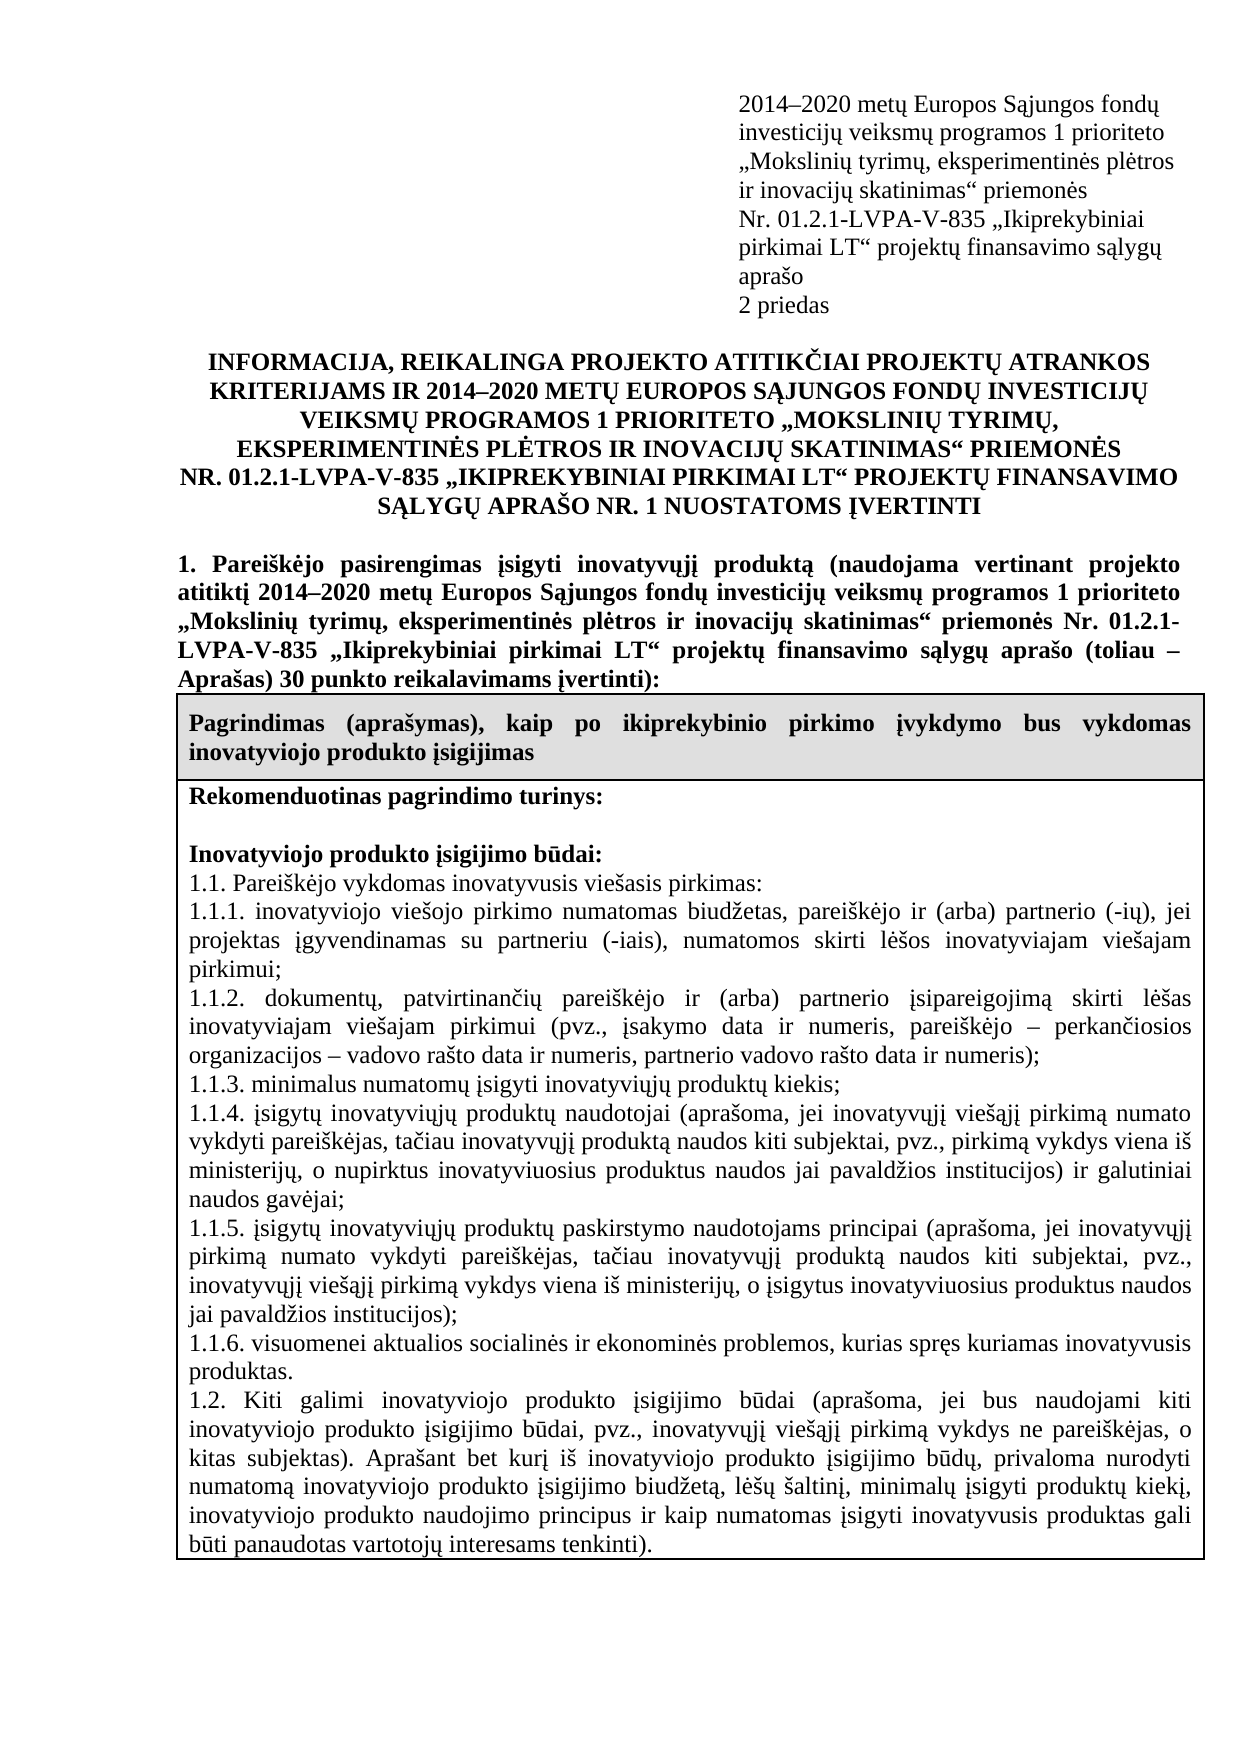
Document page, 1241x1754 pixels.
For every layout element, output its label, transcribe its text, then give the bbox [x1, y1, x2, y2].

text 2014–2020 metų Europos Sąjungos fondų [738, 89, 1181, 117]
text 1. Pareiškėjo pasirengimas įsigyti inovatyvųjį produktą (naudojama vertinant projekto atitiktį 2014–2020 metų Europos Sąjungos fondų investicijų veiksmų programos 1 prioriteto „Mokslinių tyrimų, eksperimentinės plėtros ir inovacijų skatinimas“ priemonės Nr. 01.2.1-LVPA-V-835 „Ikiprekybiniai pirkimai LT“ projektų finansavimo sąlygų aprašo (toliau – Aprašas) 30 punkto reikalavimams įvertinti): [177, 549, 1181, 692]
table_header Pagrindimas (aprašymas), kaip po ikiprekybinio pirkimo įvykdymo bus vykdomas inovatyviojo produkto įsigijimas [178, 695, 1203, 779]
text „Mokslinių tyrimų, eksperimentinės plėtros [738, 146, 1181, 175]
text Nr. 01.2.1-LVPA-V-835 „Ikiprekybiniai [738, 204, 1181, 232]
text 2 priedas [738, 290, 1181, 319]
text INFORMACIJa, reikalingA projekto atitikČIAI projektų atrankos kriterijams IR 2014–2020 metų Europos Sąjungos fondų investicijų veiksmų programos 1 prioriteto „Mokslinių tyrimų, eksperimentinės plėtros ir inovacijų skatinimas“ priemonės Nr. 01.2.1-LVPA-V-835 „Ikiprekybiniai pirkimai LT“ projektų finansavimo sąlygų aprašo Nr. 1 NUOSTATOMS įvertinti [177, 347, 1181, 520]
text pirkimai LT“ projektų finansavimo sąlygų [738, 232, 1181, 261]
text ir inovacijų skatinimas“ priemonės [738, 175, 1181, 204]
text aprašo [738, 261, 1181, 290]
text investicijų veiksmų programos 1 prioriteto [738, 117, 1181, 146]
table_cell Rekomenduotinas pagrindimo turinys: Inovatyviojo produkto įsigijimo būdai: 1.1. Pareiškėjo vykdomas inovatyvusis viešasis pirkimas: 1.1.1. inovatyviojo viešojo pirkimo numatomas biudžetas, pareiškėjo ir (arba) partnerio (-ių), jei projektas įgyvendinamas su partneriu (-iais), numatomos skirti lėšos inovatyviajam viešajam pirkimui; 1.1.2. dokumentų, patvirtinančių pareiškėjo ir (arba) partnerio įsipareigojimą skirti lėšas inovatyviajam viešajam pirkimui (pvz., įsakymo data ir numeris, pareiškėjo – perkančiosios organizacijos – vadovo rašto data ir numeris, partnerio vadovo rašto data ir numeris); 1.1.3. minimalus numatomų įsigyti inovatyviųjų produktų kiekis; 1.1.4. įsigytų inovatyviųjų produktų naudotojai (aprašoma, jei inovatyvųjį viešąjį pirkimą numato vykdyti pareiškėjas, tačiau inovatyvųjį produktą naudos kiti subjektai, pvz., pirkimą vykdys viena iš ministerijų, o nupirktus inovatyviuosius produktus naudos jai pavaldžios institucijos) ir galutiniai naudos gavėjai; 1.1.5. įsigytų inovatyviųjų produktų paskirstymo naudotojams principai (aprašoma, jei inovatyvųjį pirkimą numato vykdyti pareiškėjas, tačiau inovatyvųjį produktą naudos kiti subjektai, pvz., inovatyvųjį viešąjį pirkimą vykdys viena iš ministerijų, o įsigytus inovatyviuosius produktus naudos jai pavaldžios institucijos); 1.1.6. visuomenei aktualios socialinės ir ekonominės problemos, kurias spręs kuriamas inovatyvusis produktas. 1.2. Kiti galimi inovatyviojo produkto įsigijimo būdai (aprašoma, jei bus naudojami kiti inovatyviojo produkto įsigijimo būdai, pvz., inovatyvųjį viešąjį pirkimą vykdys ne pareiškėjas, o kitas subjektas). Aprašant bet kurį iš inovatyviojo produkto įsigijimo būdų, privaloma nurodyti numatomą inovatyviojo produkto įsigijimo biudžetą, lėšų šaltinį, minimalų įsigyti produktų kiekį, inovatyviojo produkto naudojimo principus ir kaip numatomas įsigyti inovatyvusis produktas gali būti panaudotas vartotojų interesams tenkinti). [178, 781, 1203, 1558]
